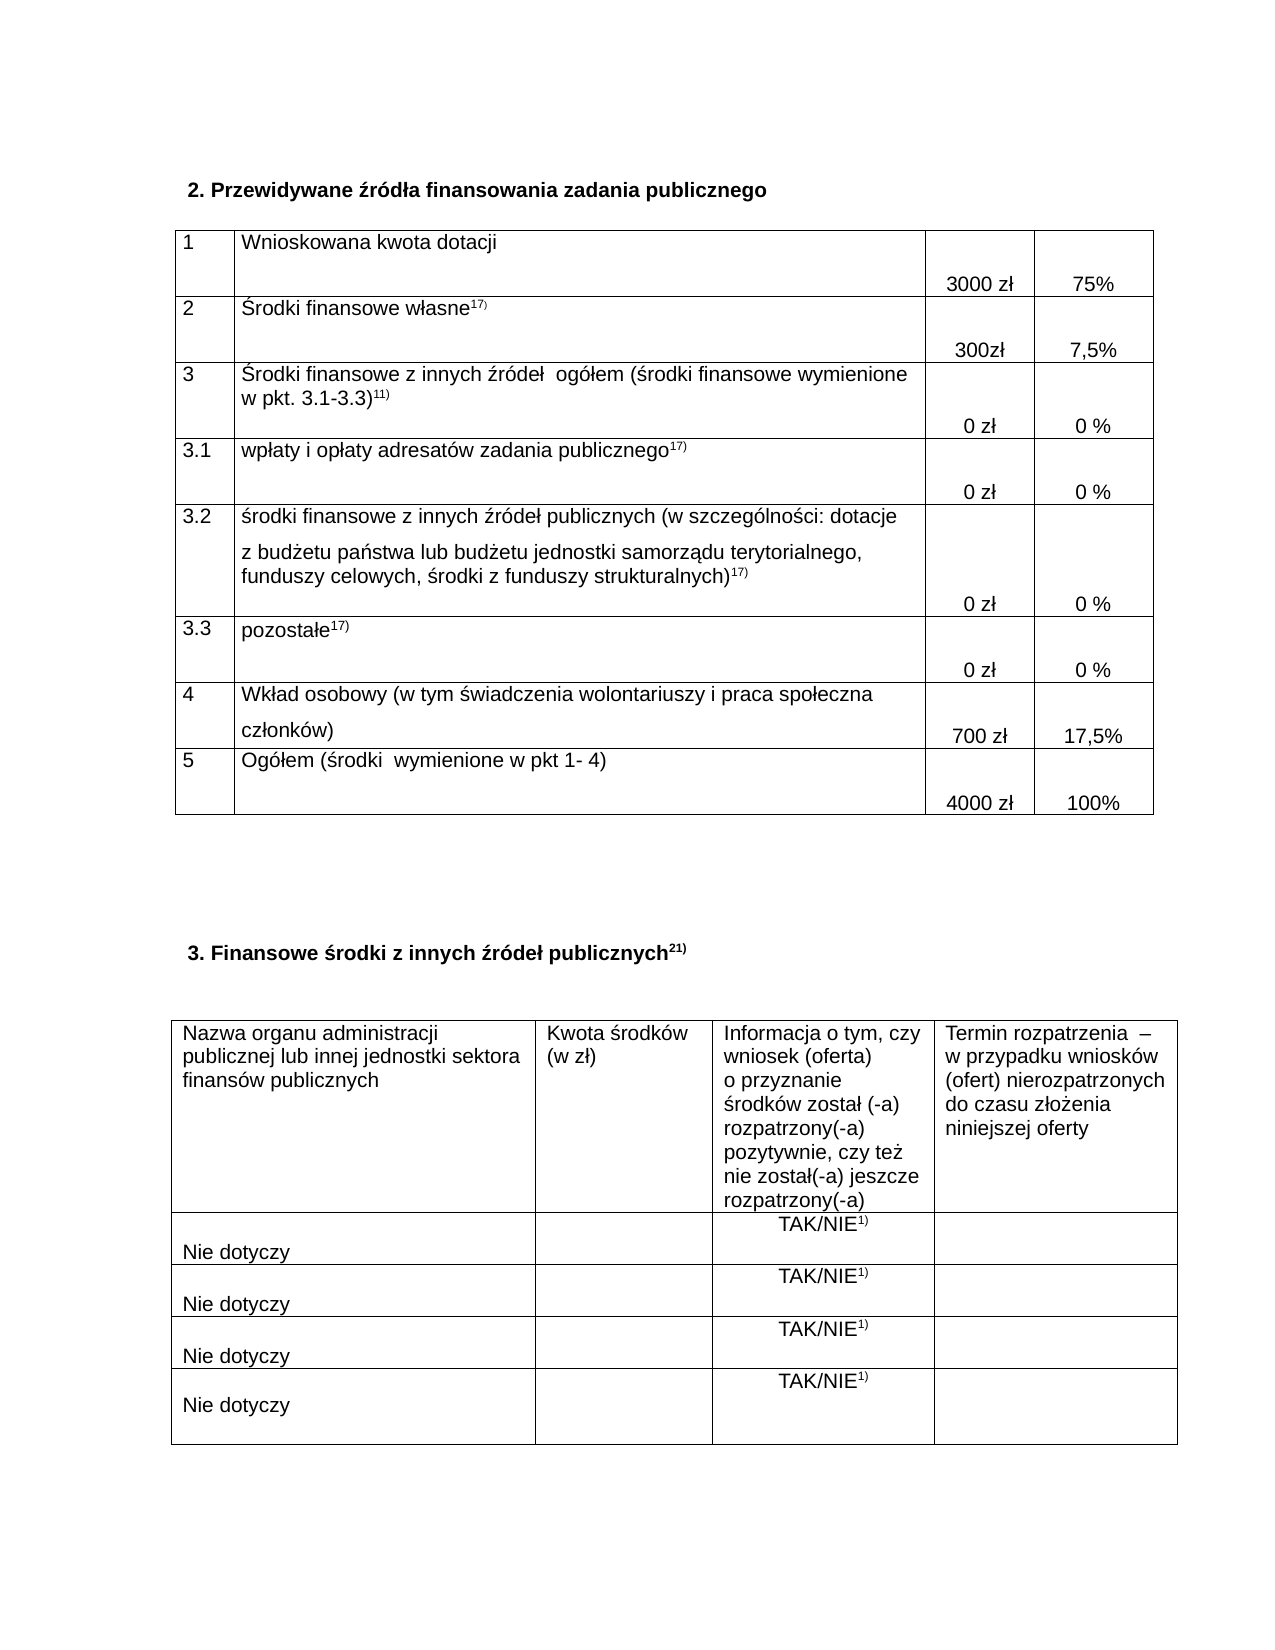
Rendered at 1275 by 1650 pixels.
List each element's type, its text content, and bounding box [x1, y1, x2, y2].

table_cell [935, 1265, 1177, 1316]
table_cell 5 [176, 749, 234, 814]
table_cell [536, 1317, 712, 1368]
table_cell Ogółem (środki wymienione w pkt 1- 4) [235, 749, 925, 814]
table_cell Środki finansowe z innych źródeł ogółem (środki finansowe wymienione w pkt. 3.1-3.3)11) [235, 363, 925, 438]
table_cell [536, 1265, 712, 1316]
table_cell pozostałe17) [235, 617, 925, 682]
table_cell Nie dotyczy [172, 1369, 535, 1444]
table_cell 4000 zł [926, 749, 1034, 814]
table_cell 3.2 [176, 505, 234, 616]
table_cell 700 zł [926, 683, 1034, 748]
table_cell Wkład osobowy (w tym świadczenia wolontariuszy i praca społeczna członków) [235, 683, 925, 748]
table_header Wnioskowana kwota dotacji [235, 231, 925, 296]
table_cell TAK/NIE1) [713, 1213, 934, 1264]
table_cell 0 % [1035, 439, 1153, 504]
table_cell 100% [1035, 749, 1153, 814]
table_cell 7,5% [1035, 297, 1153, 362]
table_cell 0 zł [926, 617, 1034, 682]
table_cell 17,5% [1035, 683, 1153, 748]
table_cell [935, 1213, 1177, 1264]
table_cell 3.1 [176, 439, 234, 504]
table_header 75% [1035, 231, 1153, 296]
table_header Informacja o tym, czy wniosek (oferta) o przyznanie środków został (-a) rozpatrzony(-a) pozytywnie, czy też nie został(-a) jeszcze rozpatrzony(-a) [713, 1021, 934, 1212]
table_cell TAK/NIE1) [713, 1317, 934, 1368]
table_cell 0 zł [926, 439, 1034, 504]
table_cell 2 [176, 297, 234, 362]
table_header Nazwa organu administracji publicznej lub innej jednostki sektora finansów publicznych [172, 1021, 535, 1212]
table_cell [536, 1369, 712, 1444]
table_cell wpłaty i opłaty adresatów zadania publicznego17) [235, 439, 925, 504]
table_cell 4 [176, 683, 234, 748]
table_cell 3.3 [176, 617, 234, 682]
table_cell 0 % [1035, 505, 1153, 616]
table_cell TAK/NIE1) [713, 1369, 934, 1444]
table_cell Nie dotyczy [172, 1317, 535, 1368]
table_cell 0 % [1035, 363, 1153, 438]
table_header 1 [176, 231, 234, 296]
table_cell 3 [176, 363, 234, 438]
table_header Kwota środków (w zł) [536, 1021, 712, 1212]
table_cell Środki finansowe własne17) [235, 297, 925, 362]
table_cell 0 zł [926, 363, 1034, 438]
table_cell 0 % [1035, 617, 1153, 682]
text 3. Finansowe środki z innych źródeł publicznych21) [187, 940, 1087, 964]
table_cell [935, 1369, 1177, 1444]
table_cell Nie dotyczy [172, 1213, 535, 1264]
table_header Termin rozpatrzenia – w przypadku wniosków (ofert) nierozpatrzonych do czasu złożenia niniejszej oferty [935, 1021, 1177, 1212]
table_cell środki finansowe z innych źródeł publicznych (w szczególności: dotacje z budżetu państwa lub budżetu jednostki samorządu terytorialnego, funduszy celowych, środki z funduszy strukturalnych)17) [235, 505, 925, 616]
table_cell [935, 1317, 1177, 1368]
table_cell 0 zł [926, 505, 1034, 616]
text 2. Przewidywane źródła finansowania zadania publicznego [187, 178, 1087, 202]
table_cell [536, 1213, 712, 1264]
table_cell TAK/NIE1) [713, 1265, 934, 1316]
table_header 3000 zł [926, 231, 1034, 296]
table_cell Nie dotyczy [172, 1265, 535, 1316]
table_cell 300zł [926, 297, 1034, 362]
